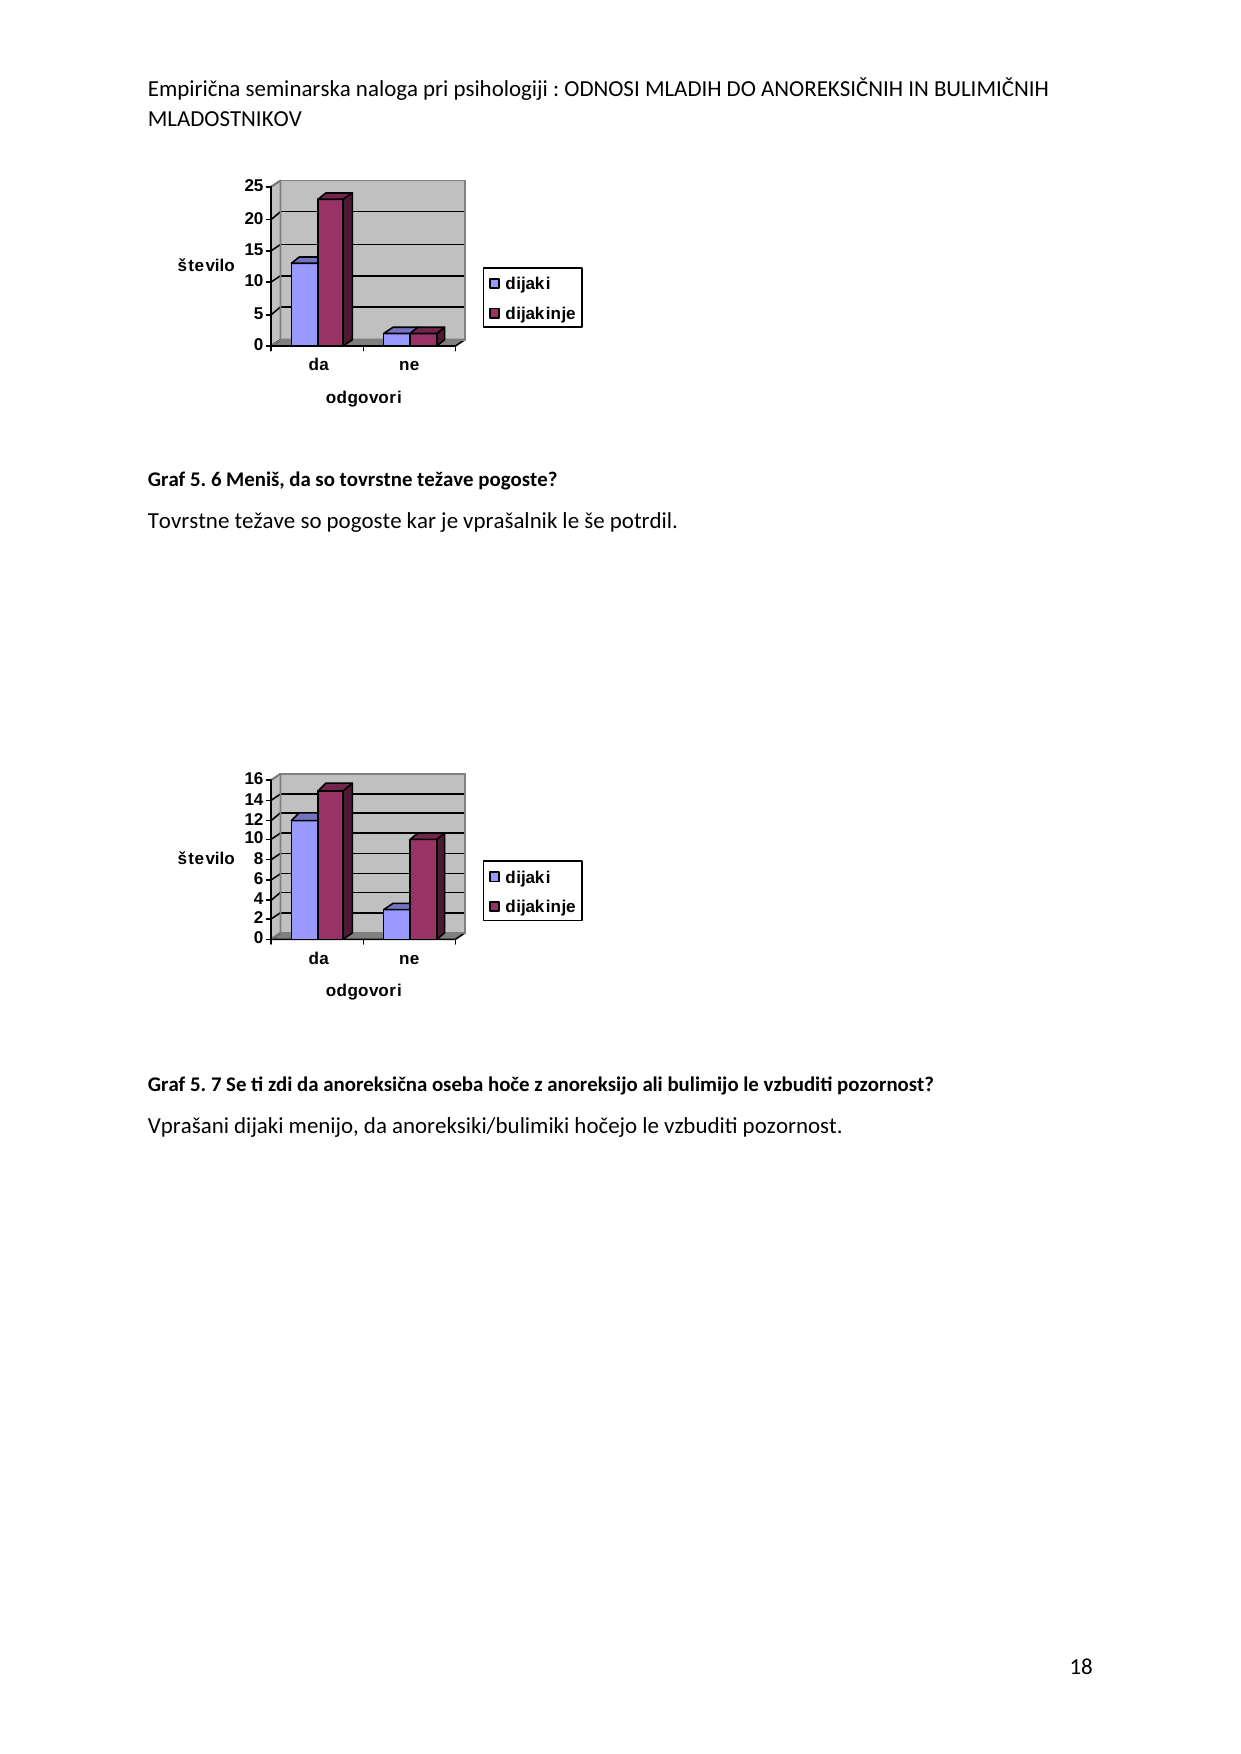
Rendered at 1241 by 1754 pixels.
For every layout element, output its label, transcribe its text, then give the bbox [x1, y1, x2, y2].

text Graf 5. 7 Se ti zdi da anoreksična oseba hoče z anoreksijo ali bulimijo le vzbuditi pozornost? [148, 1072, 1093, 1097]
text Vprašani dijaki menijo, da anoreksiki/bulimiki hočejo le vzbuditi pozornost. [148, 1111, 1093, 1139]
text Graf 5. 6 Meniš, da so tovrstne težave pogoste? [148, 466, 1093, 492]
text Tovrstne težave so pogoste kar je vprašalnik le še potrdil. [148, 506, 1093, 534]
